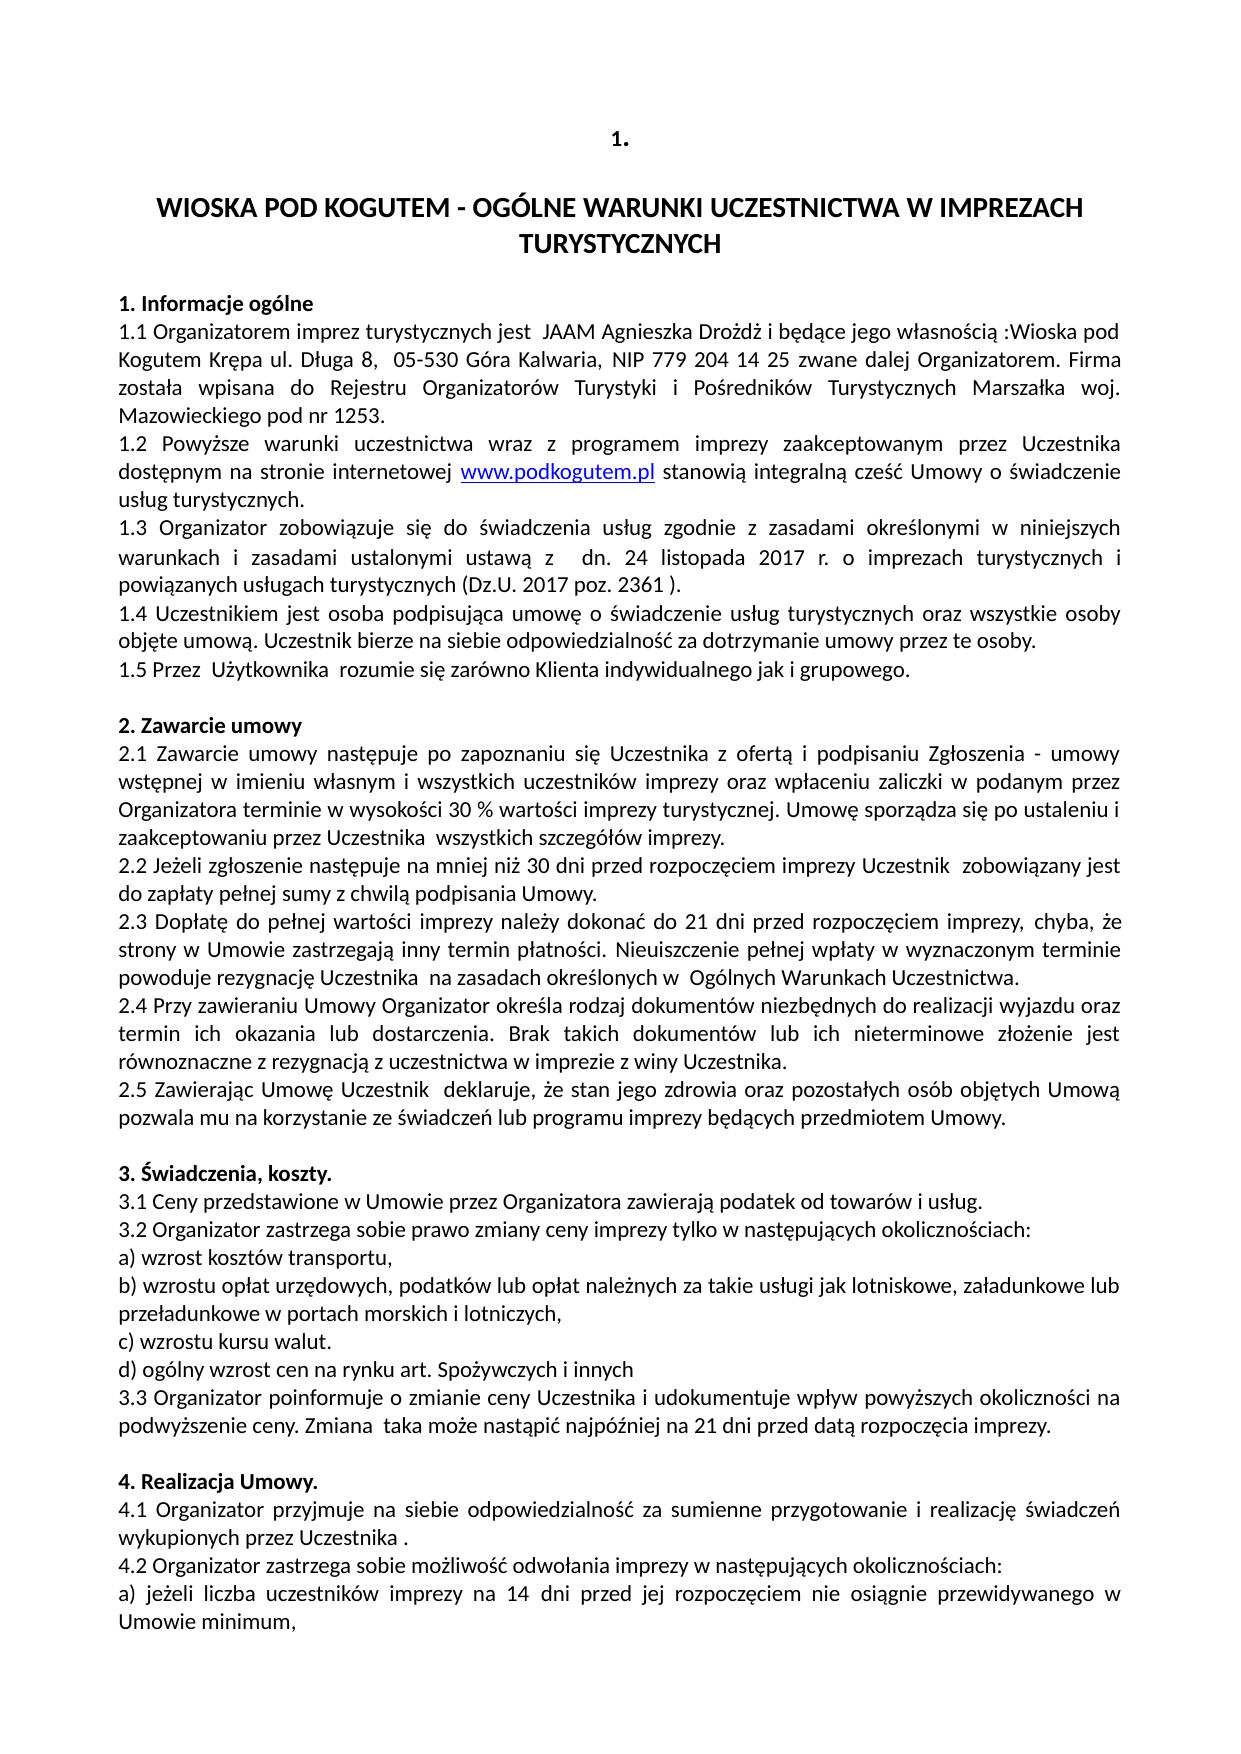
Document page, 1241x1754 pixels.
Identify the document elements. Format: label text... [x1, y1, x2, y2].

text 3.2 Organizator zastrzega sobie prawo zmiany ceny imprezy tylko w następujących okolicznościach: [118, 1215, 1122, 1243]
text 1.4 Uczestnikiem jest osoba podpisująca umowę o świadczenie usług turystycznych oraz wszystkie osoby objęte umową. Uczestnik bierze na siebie odpowiedzialność za dotrzymanie umowy przez te osoby. [118, 599, 1122, 655]
text 2. Zawarcie umowy [118, 711, 1122, 739]
text 1. [118, 118, 1122, 154]
text a) wzrost kosztów transportu, [118, 1243, 1122, 1271]
text d) ogólny wzrost cen na rynku art. Spożywczych i innych [118, 1355, 1122, 1383]
text c) wzrostu kursu walut. [118, 1327, 1122, 1355]
text 2.4 Przy zawieraniu Umowy Organizator określa rodzaj dokumentów niezbędnych do realizacji wyjazdu oraz termin ich okazania lub dostarczenia. Brak takich dokumentów lub ich nieterminowe złożenie jest równoznaczne z rezygnacją z uczestnictwa w imprezie z winy Uczestnika. [118, 991, 1122, 1075]
text WIOSKA POD KOGUTEM - OGÓLNE WARUNKI UCZESTNICTWA W IMPREZACH TURYSTYCZNYCH [118, 189, 1122, 261]
text 2.3 Dopłatę do pełnej wartości imprezy należy dokonać do 21 dni przed rozpoczęciem imprezy, chyba, że strony w Umowie zastrzegają inny termin płatności. Nieuiszczenie pełnej wpłaty w wyznaczonym terminie powoduje rezygnację Uczestnika na zasadach określonych w Ogólnych Warunkach Uczestnictwa. [118, 907, 1122, 991]
text b) wzrostu opłat urzędowych, podatków lub opłat należnych za takie usługi jak lotniskowe, załadunkowe lub przeładunkowe w portach morskich i lotniczych, [118, 1271, 1122, 1327]
text 2.1 Zawarcie umowy następuje po zapoznaniu się Uczestnika z ofertą i podpisaniu Zgłoszenia - umowy wstępnej w imieniu własnym i wszystkich uczestników imprezy oraz wpłaceniu zaliczki w podanym przez Organizatora terminie w wysokości 30 % wartości imprezy turystycznej. Umowę sporządza się po ustaleniu i zaakceptowaniu przez Uczestnika wszystkich szczegółów imprezy. [118, 739, 1122, 851]
text 4.1 Organizator przyjmuje na siebie odpowiedzialność za sumienne przygotowanie i realizację świadczeń wykupionych przez Uczestnika . [118, 1495, 1122, 1551]
text 1.2 Powyższe warunki uczestnictwa wraz z programem imprezy zaakceptowanym przez Uczestnika dostępnym na stronie internetowej www.podkogutem.pl stanowią integralną cześć Umowy o świadczenie usług turystycznych. [118, 429, 1122, 513]
text 3.3 Organizator poinformuje o zmianie ceny Uczestnika i udokumentuje wpływ powyższych okoliczności na podwyższenie ceny. Zmiana taka może nastąpić najpóźniej na 21 dni przed datą rozpoczęcia imprezy. [118, 1383, 1122, 1439]
text 1.3 Organizator zobowiązuje się do świadczenia usług zgodnie z zasadami określonymi w niniejszych warunkach i zasadami ustalonymi ustawą z dn. 24 listopada 2017 r. o imprezach turystycznych i powiązanych usługach turystycznych (Dz.U. 2017 poz. 2361 ). [118, 513, 1122, 599]
text 2.5 Zawierając Umowę Uczestnik deklaruje, że stan jego zdrowia oraz pozostałych osób objętych Umową pozwala mu na korzystanie ze świadczeń lub programu imprezy będących przedmiotem Umowy. [118, 1075, 1122, 1131]
text 4. Realizacja Umowy. [118, 1467, 1122, 1495]
text 1.1 Organizatorem imprez turystycznych jest JAAM Agnieszka Drożdż i będące jego własnością :Wioska pod Kogutem Krępa ul. Długa 8, 05-530 Góra Kalwaria, NIP 779 204 14 25 zwane dalej Organizatorem. Firma została wpisana do Rejestru Organizatorów Turystyki i Pośredników Turystycznych Marszałka woj. Mazowieckiego pod nr 1253. [118, 317, 1122, 429]
text a) jeżeli liczba uczestników imprezy na 14 dni przed jej rozpoczęciem nie osiągnie przewidywanego w Umowie minimum, [118, 1579, 1122, 1635]
text 1. Informacje ogólne [118, 289, 1122, 317]
text 2.2 Jeżeli zgłoszenie następuje na mniej niż 30 dni przed rozpoczęciem imprezy Uczestnik zobowiązany jest do zapłaty pełnej sumy z chwilą podpisania Umowy. [118, 851, 1122, 907]
text 1.5 Przez Użytkownika rozumie się zarówno Klienta indywidualnego jak i grupowego. [118, 655, 1122, 683]
text 4.2 Organizator zastrzega sobie możliwość odwołania imprezy w następujących okolicznościach: [118, 1551, 1122, 1579]
text 3.1 Ceny przedstawione w Umowie przez Organizatora zawierają podatek od towarów i usług. [118, 1187, 1122, 1215]
text 3. Świadczenia, koszty. [118, 1159, 1122, 1187]
